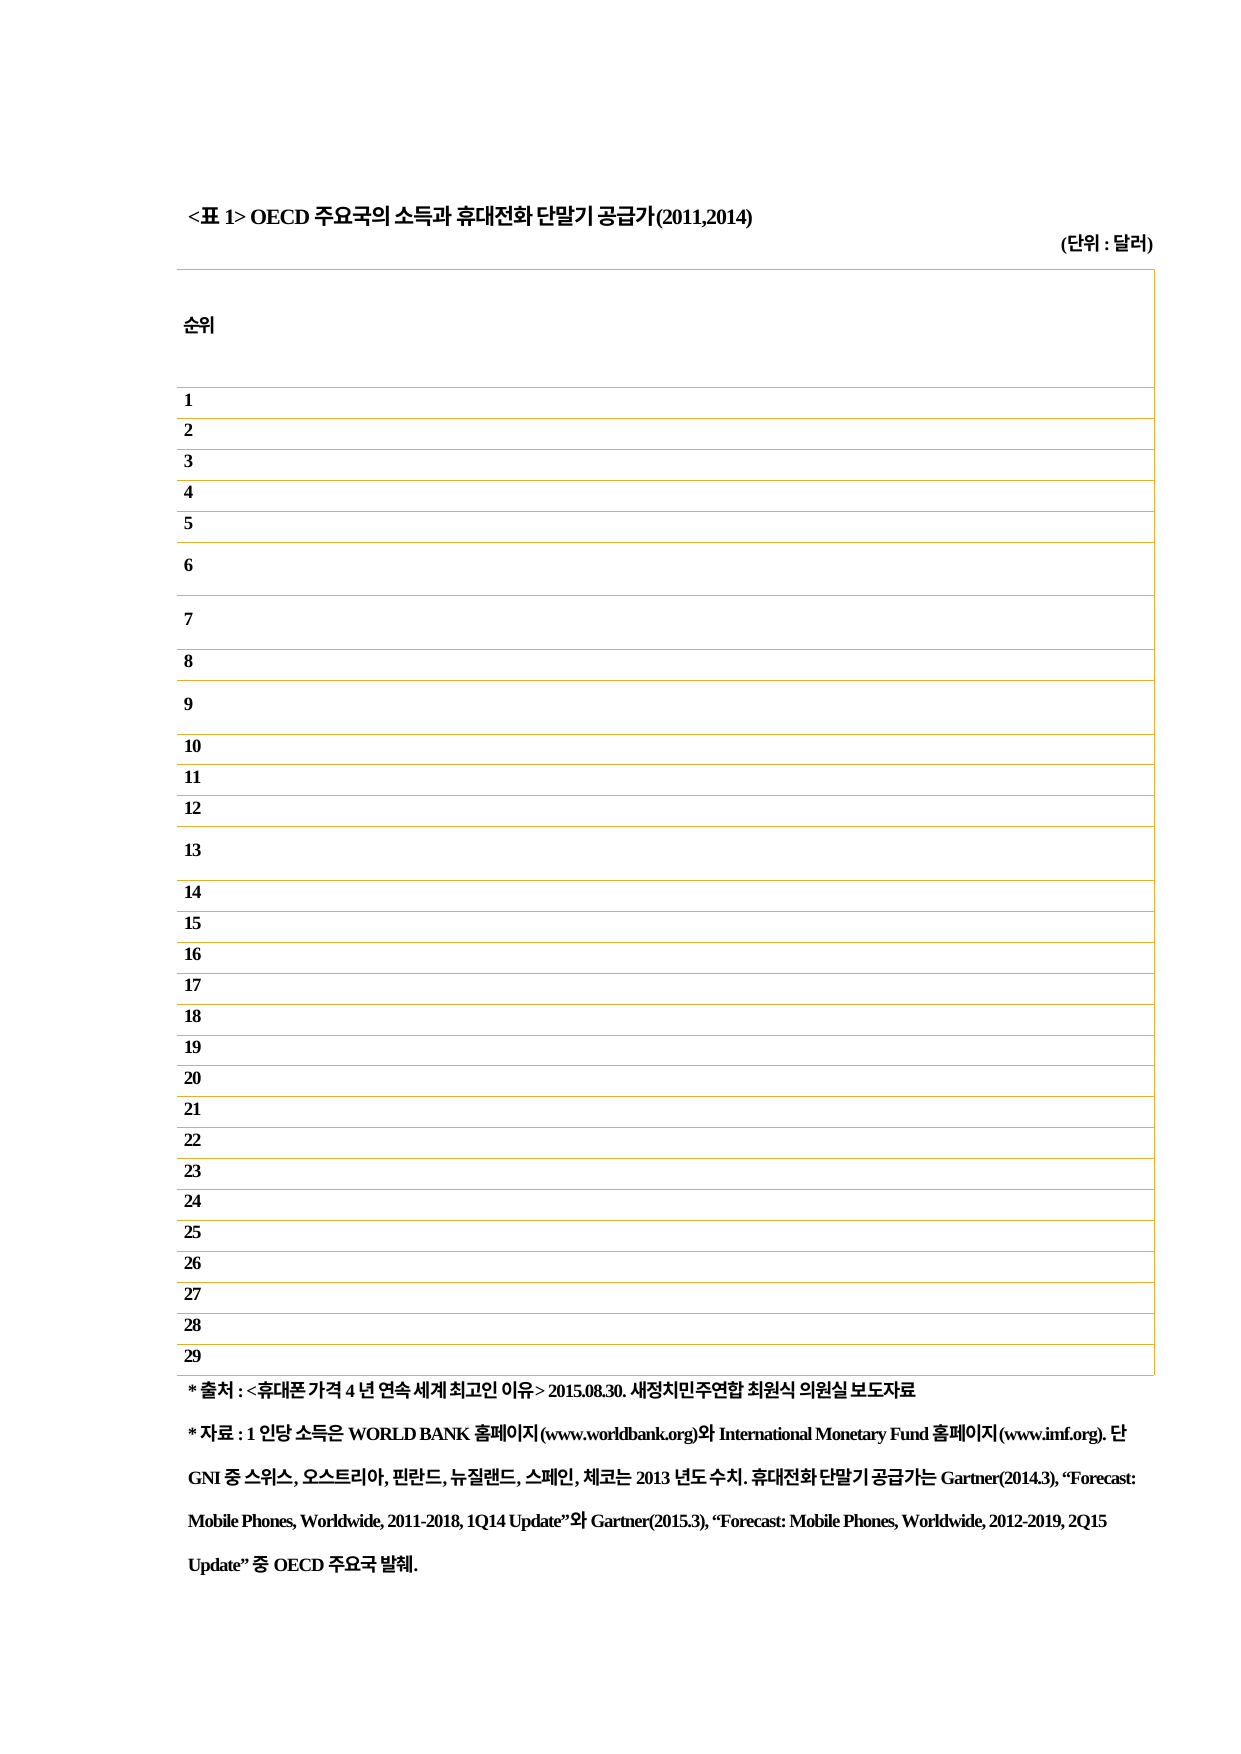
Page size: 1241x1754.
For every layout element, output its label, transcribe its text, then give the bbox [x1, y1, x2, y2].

table_cell 16 [177, 943, 1154, 973]
table_cell 3 [177, 450, 1154, 480]
table_cell 21 [177, 1097, 1154, 1127]
table_cell 9 [177, 681, 1154, 733]
table_cell 29 [177, 1345, 1154, 1375]
table_header <표 1> OECD 주요국의 소득과 휴대전화 단말기 공급가(2011,2014) (단위 : 달러) [177, 207, 1154, 269]
table_cell 7 [177, 596, 1154, 649]
table_cell 6 [177, 543, 1154, 595]
table_cell 순위 [177, 270, 1154, 387]
table_cell * 출처 : <휴대폰 가격 4년 연속 세계 최고인 이유> 2015.08.30. 새정치민주연합 최원식 의원실 보도자료 * 자료 : 1인당 소득은 WORLD BANK 홈페이지(www.worldbank.org)와 International Monetary Fund 홈페이지(www.imf.org). 단 GNI 중 스위스, 오스트리아, 핀란드, 뉴질랜드, 스페인, 체코는 2013년도 수치. 휴대전화 단말기 공급가는 Gartner(2014.3), “Forecast: Mobile Phones, Worldwide, 2011-2018, 1Q14 Update”와 Gartner(2015.3), “Forecast: Mobile Phones, Worldwide, 2012-2019, 2Q15 Update” 중 OECD 주요국 발췌. [177, 1376, 1154, 1589]
table_cell 1 [177, 388, 1154, 418]
table_cell 23 [177, 1159, 1154, 1189]
table_cell 4 [177, 481, 1154, 511]
table_cell 15 [177, 912, 1154, 942]
table_cell 22 [177, 1128, 1154, 1158]
table_cell 11 [177, 765, 1154, 795]
table_cell 14 [177, 881, 1154, 911]
table_cell 18 [177, 1005, 1154, 1034]
table_cell 27 [177, 1283, 1154, 1313]
table_cell 24 [177, 1190, 1154, 1220]
table_cell 12 [177, 796, 1154, 826]
table_cell 17 [177, 974, 1154, 1003]
table_cell 2 [177, 419, 1154, 449]
table_cell 28 [177, 1314, 1154, 1344]
table_cell 5 [177, 512, 1154, 542]
table_cell 10 [177, 735, 1154, 764]
table_cell 13 [177, 827, 1154, 880]
table_cell 25 [177, 1221, 1154, 1251]
table_cell 20 [177, 1066, 1154, 1096]
table_cell 19 [177, 1036, 1154, 1065]
table_cell 8 [177, 650, 1154, 680]
table_cell 26 [177, 1252, 1154, 1282]
